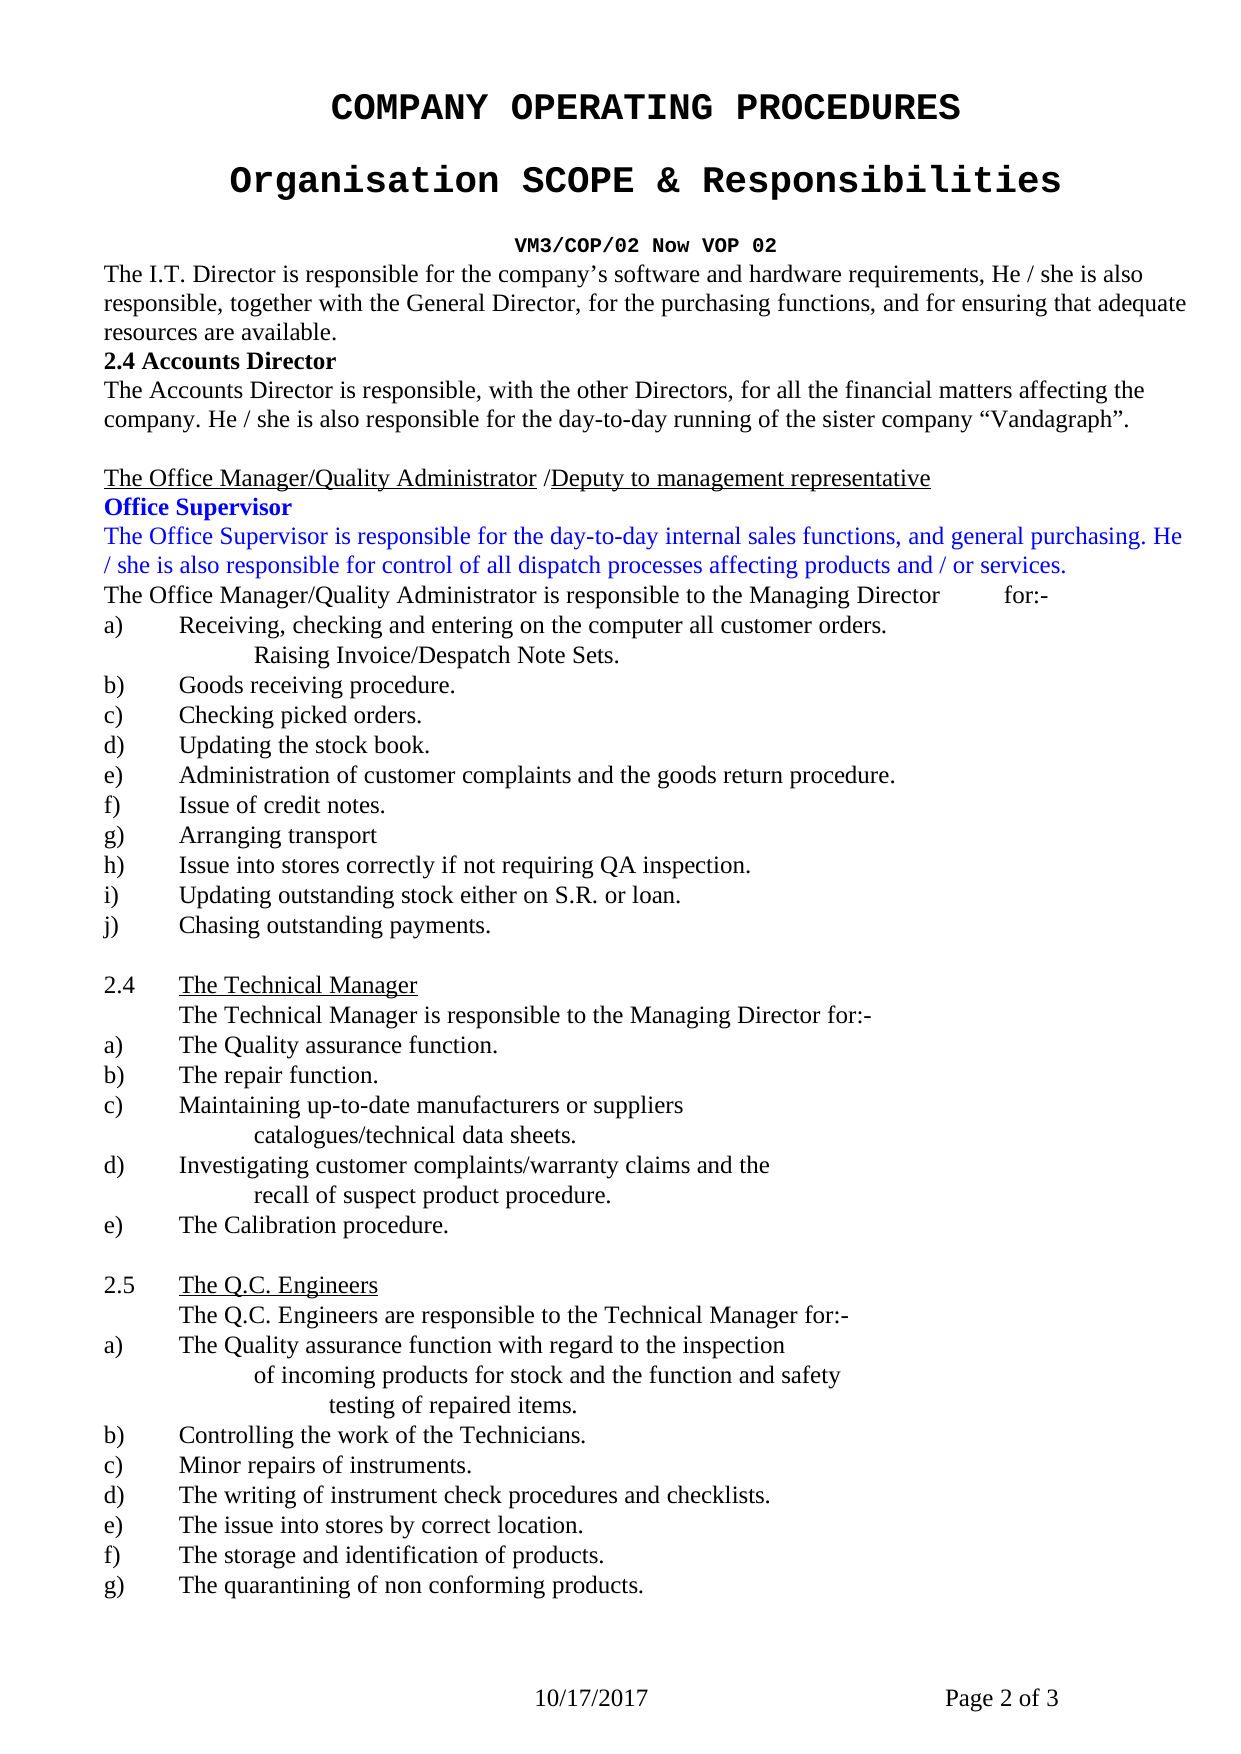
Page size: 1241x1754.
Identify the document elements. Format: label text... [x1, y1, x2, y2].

text The I.T. Director is responsible for the company’s software and hardware requirements, He / she is also responsible, together with the General Director, for the purchasing functions, and for ensuring that adequate resources are available. [103, 258, 1188, 346]
text f) The storage and identification of products. [103, 1539, 1188, 1569]
text 2.4 The Technical Manager [103, 969, 1188, 999]
text h) Issue into stores correctly if not requiring QA inspection. [103, 849, 1188, 879]
text d) Updating the stock book. [103, 729, 1188, 759]
text g) Arranging transport [103, 819, 1188, 849]
text 2.4 Accounts Director [103, 346, 1188, 375]
text The Office Manager/Quality Administrator /Deputy to management representative [103, 463, 1188, 492]
text b) Controlling the work of the Technicians. [103, 1419, 1188, 1449]
text i) Updating outstanding stock either on S.R. or loan. [103, 879, 1188, 909]
text 2.5 The Q.C. Engineers [103, 1269, 1188, 1299]
text e) Administration of customer complaints and the goods return procedure. [103, 759, 1188, 789]
text b) Goods receiving procedure. [103, 669, 1188, 699]
text f) Issue of credit notes. [103, 789, 1188, 819]
text c) Minor repairs of instruments. [103, 1449, 1188, 1479]
text The Accounts Director is responsible, with the other Directors, for all the financial matters affecting the company. He / she is also responsible for the day-to-day running of the sister company “Vandagraph”. [103, 375, 1188, 433]
text a) Receiving, checking and entering on the computer all customer orders. Raising Invoice/Despatch Note Sets. [103, 609, 1188, 669]
text j) Chasing outstanding payments. [103, 909, 1188, 939]
text b) The repair function. [103, 1059, 1188, 1089]
text c) Checking picked orders. [103, 699, 1188, 729]
text d) The writing of instrument check procedures and checklists. [103, 1479, 1188, 1509]
text c) Maintaining up-to-date manufacturers or suppliers catalogues/technical data sheets. [103, 1089, 1188, 1149]
text The Technical Manager is responsible to the Managing Director for:- [103, 999, 1188, 1029]
text e) The Calibration procedure. [103, 1209, 1188, 1239]
text d) Investigating customer complaints/warranty claims and the recall of suspect product procedure. [103, 1149, 1188, 1209]
text The Q.C. Engineers are responsible to the Technical Manager for:- [103, 1299, 1188, 1329]
text Office Supervisor [103, 492, 1188, 521]
text a) The Quality assurance function. [103, 1029, 1188, 1059]
text a) The Quality assurance function with regard to the inspection of incoming products for stock and the function and safety testing of repaired items. [103, 1329, 1188, 1419]
text The Office Supervisor is responsible for the day-to-day internal sales functions, and general purchasing. He / she is also responsible for control of all dispatch processes affecting products and / or services. [103, 521, 1188, 579]
text g) The quarantining of non conforming products. [103, 1569, 1188, 1599]
text The Office Manager/Quality Administrator is responsible to the Managing Director for:- [103, 579, 1188, 609]
text e) The issue into stores by correct location. [103, 1509, 1188, 1539]
